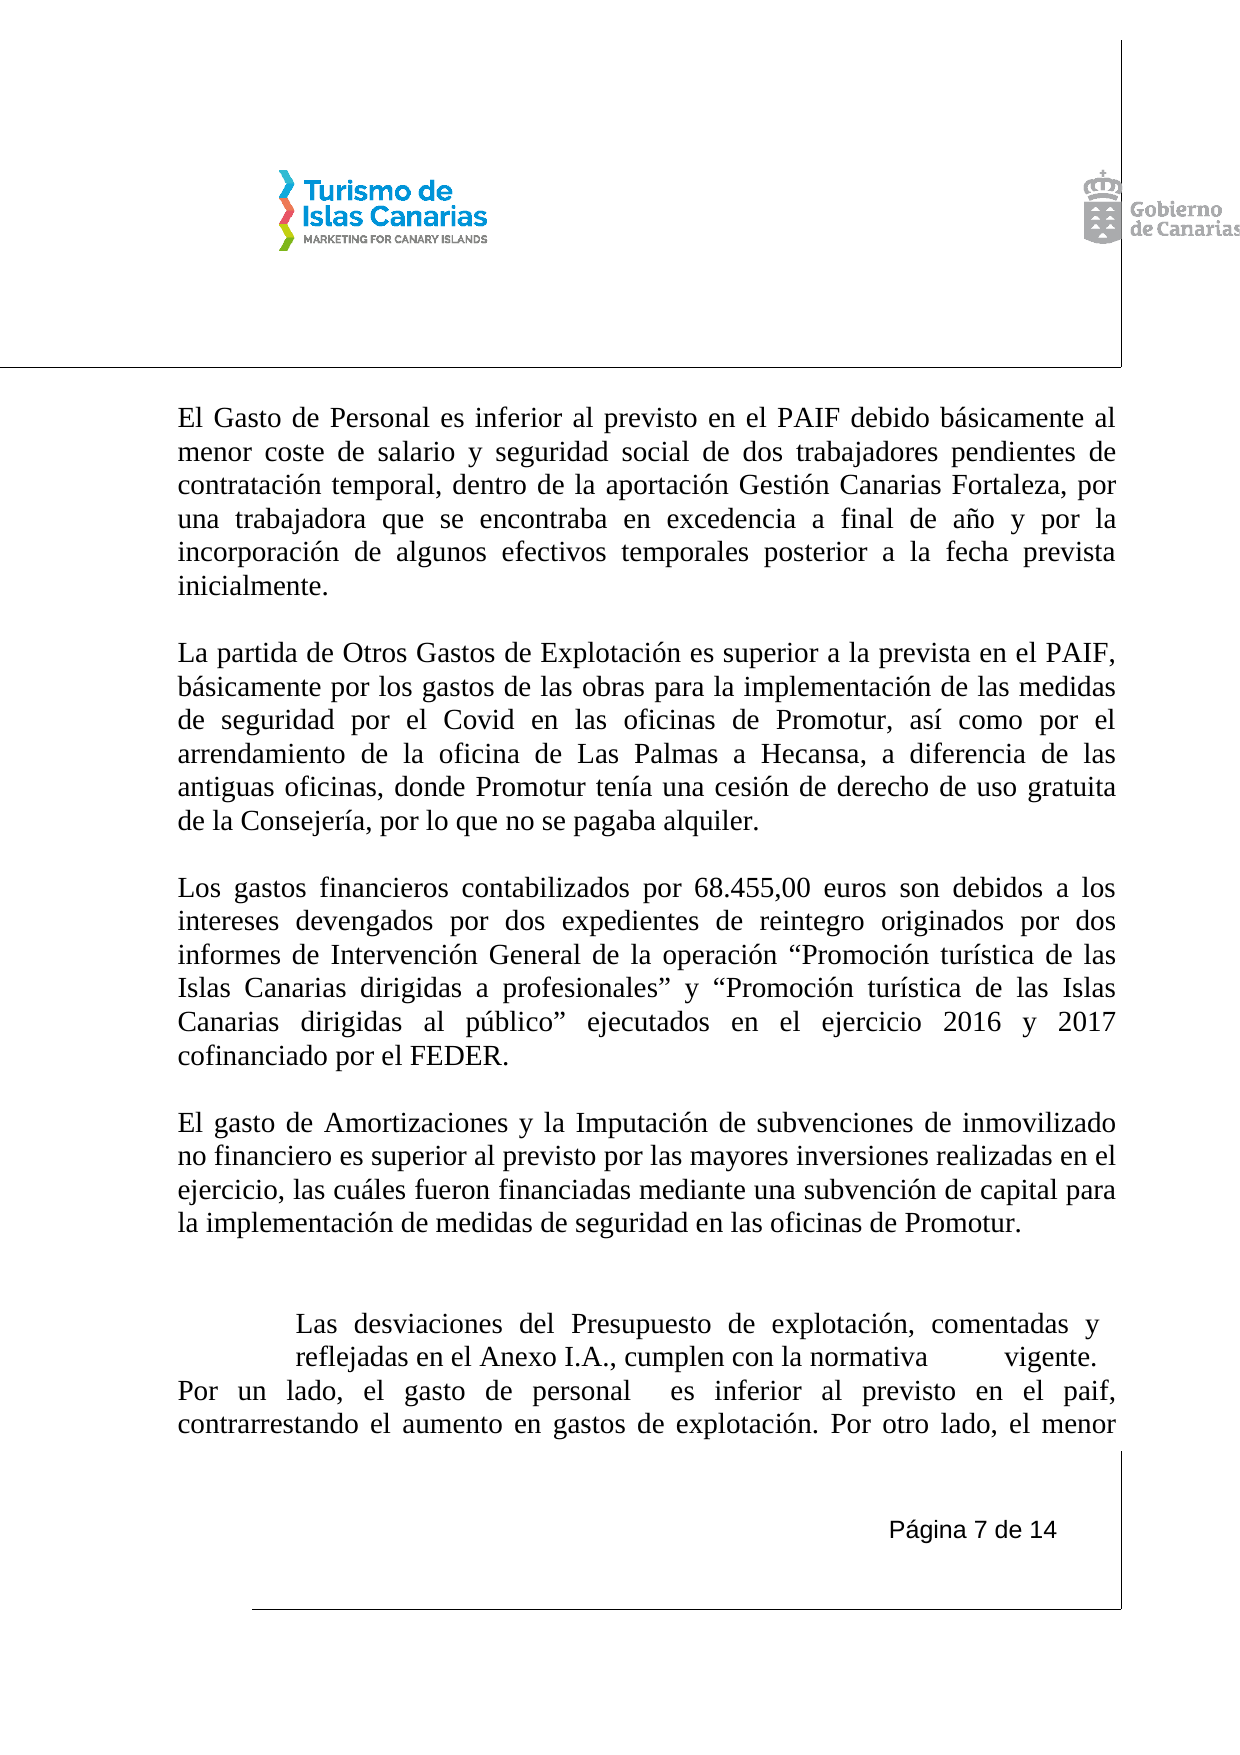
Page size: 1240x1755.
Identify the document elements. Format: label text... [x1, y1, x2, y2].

text Los gastos financieros contabilizados por 68.455,00 euros son debidos a los intereses devengados por dos expedientes de reintegro originados por dos informes de Intervención General de la operación “Promoción turística de las Islas Canarias dirigidas a profesionales” y “Promoción turística de las Islas Canarias dirigidas al público” ejecutados en el ejercicio 2016 y 2017 cofinanciado por el FEDER. [177, 870, 1117, 1071]
text El gasto de Amortizaciones y la Imputación de subvenciones de inmovilizado no financiero es superior al previsto por las mayores inversiones realizadas en el ejercicio, las cuáles fueron financiadas mediante una subvención de capital para la implementación de medidas de seguridad en las oficinas de Promotur. [177, 1105, 1117, 1239]
picture [64, 105, 1240, 303]
text La partida de Otros Gastos de Explotación es superior a la prevista en el PAIF, básicamente por los gastos de las obras para la implementación de las medidas de seguridad por el Covid en las oficinas de Promotur, así como por el arrendamiento de la oficina de Las Palmas a Hecansa, a diferencia de las antiguas oficinas, donde Promotur tenía una cesión de derecho de uso gratuita de la Consejería, por lo que no se pagaba alquiler. [177, 635, 1117, 836]
text Las desviaciones del Presupuesto de explotación, comentadas y reflejadas en el Anexo I.A., cumplen con la normativa vigente. Por un lado, el gasto de personal es inferior al previsto en el paif, contrarrestando el aumento en gastos de explotación. Por otro lado, el menor [177, 1306, 1117, 1440]
text El Gasto de Personal es inferior al previsto en el PAIF debido básicamente al menor coste de salario y seguridad social de dos trabajadores pendientes de contratación temporal, dentro de la aportación Gestión Canarias Fortaleza, por una trabajadora que se encontraba en excedencia a final de año y por la incorporación de algunos efectivos temporales posterior a la fecha prevista inicialmente. [177, 400, 1117, 602]
